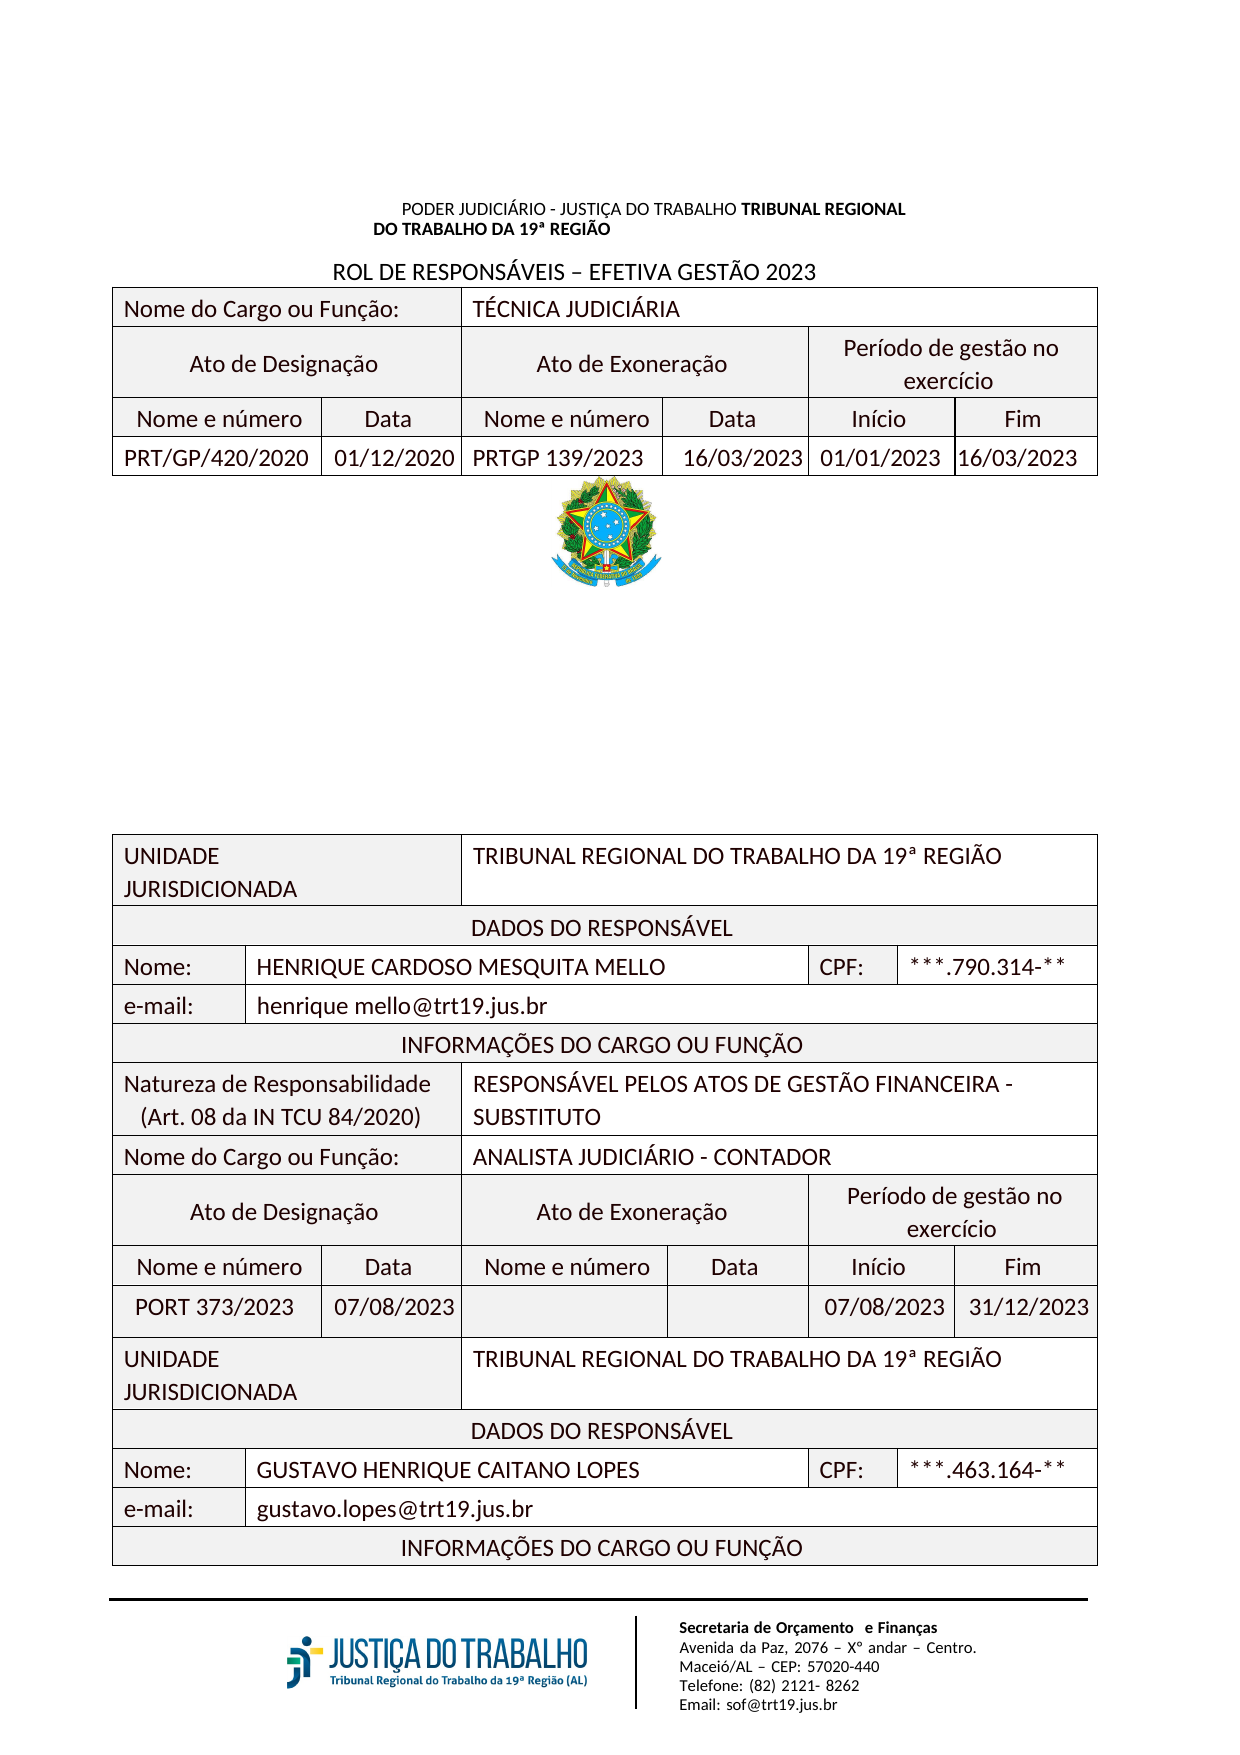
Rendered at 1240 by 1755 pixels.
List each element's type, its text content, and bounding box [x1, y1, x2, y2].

table_cell Fim [955, 1246, 1097, 1284]
table_cell HENRIQUE CARDOSO MESQUITA MELLO [246, 946, 808, 984]
table_cell Nome do Cargo ou Função: [113, 1136, 461, 1174]
table_cell Ato de Exoneração [462, 327, 808, 397]
table_cell [668, 1286, 808, 1337]
table_cell Nome e número [113, 1246, 321, 1284]
table_header UNIDADE JURISDICIONADA [113, 835, 461, 905]
table_cell CPF: [809, 946, 897, 984]
table_cell gustavo.lopes@trt19.jus.br [246, 1488, 1097, 1526]
table_cell PRTGP 139/2023 [462, 437, 662, 475]
table_cell 07/08/2023 [809, 1286, 954, 1337]
table_header TRIBUNAL REGIONAL DO TRABALHO DA 19ª REGIÃO [462, 835, 1097, 905]
table_cell e-mail: [113, 985, 245, 1023]
table_cell Início [809, 398, 954, 436]
table_cell [462, 1286, 667, 1337]
table_cell henrique mello@trt19.jus.br [246, 985, 1097, 1023]
table_cell RESPONSÁVEL PELOS ATOS DE GESTÃO FINANCEIRA - SUBSTITUTO [462, 1063, 1097, 1135]
table_cell 01/01/2023 [809, 437, 954, 475]
table_cell Período de gestão no exercício [809, 327, 1097, 397]
table_cell ***.463.164-** [898, 1449, 1097, 1487]
table_cell ANALISTA JUDICIÁRIO - CONTADOR [462, 1136, 1097, 1174]
table_cell PRT/GP/420/2020 [113, 437, 321, 475]
table_cell TRIBUNAL REGIONAL DO TRABALHO DA 19ª REGIÃO [462, 1338, 1097, 1408]
table_cell e-mail: [113, 1488, 245, 1526]
table_cell Nome: [113, 1449, 245, 1487]
table_cell Nome e número [462, 398, 662, 436]
table_cell 31/12/2023 [955, 1286, 1097, 1337]
table_cell INFORMAÇÕES DO CARGO OU FUNÇÃO [113, 1024, 1097, 1062]
table_cell Nome do Cargo ou Função: [113, 288, 461, 326]
table_cell Ato de Exoneração [462, 1175, 808, 1245]
table_cell Ato de Designação [113, 1175, 461, 1245]
table_cell Nome e número [462, 1246, 667, 1284]
table_cell Nome e número [113, 398, 321, 436]
table_cell Data [322, 1246, 461, 1284]
table_cell ***.790.314-** [898, 946, 1097, 984]
table_cell TÉCNICA JUDICIÁRIA [462, 288, 1097, 326]
table_cell 01/12/2020 [322, 437, 461, 475]
table_cell PORT 373/2023 [113, 1286, 321, 1337]
table_cell 16/03/2023 [956, 437, 1097, 475]
table_cell GUSTAVO HENRIQUE CAITANO LOPES [246, 1449, 808, 1487]
table_cell Data [668, 1246, 808, 1284]
table_cell Período de gestão no exercício [809, 1175, 1097, 1245]
table_cell DADOS DO RESPONSÁVEL [113, 1410, 1097, 1448]
table_cell Fim [956, 398, 1097, 436]
table_cell Início [809, 1246, 954, 1284]
table_cell Natureza de Responsabilidade (Art. 08 da IN TCU 84/2020) [113, 1063, 461, 1135]
table_cell INFORMAÇÕES DO CARGO OU FUNÇÃO [113, 1527, 1097, 1565]
table_cell Ato de Designação [113, 327, 461, 397]
table_cell UNIDADE JURISDICIONADA [113, 1338, 461, 1408]
table_cell 16/03/2023 [663, 437, 808, 475]
table_cell Data [663, 398, 808, 436]
table_cell DADOS DO RESPONSÁVEL [113, 906, 1097, 944]
table_cell Nome: [113, 946, 245, 984]
table_cell Data [322, 398, 461, 436]
table_cell 07/08/2023 [322, 1286, 461, 1337]
table_cell CPF: [809, 1449, 897, 1487]
